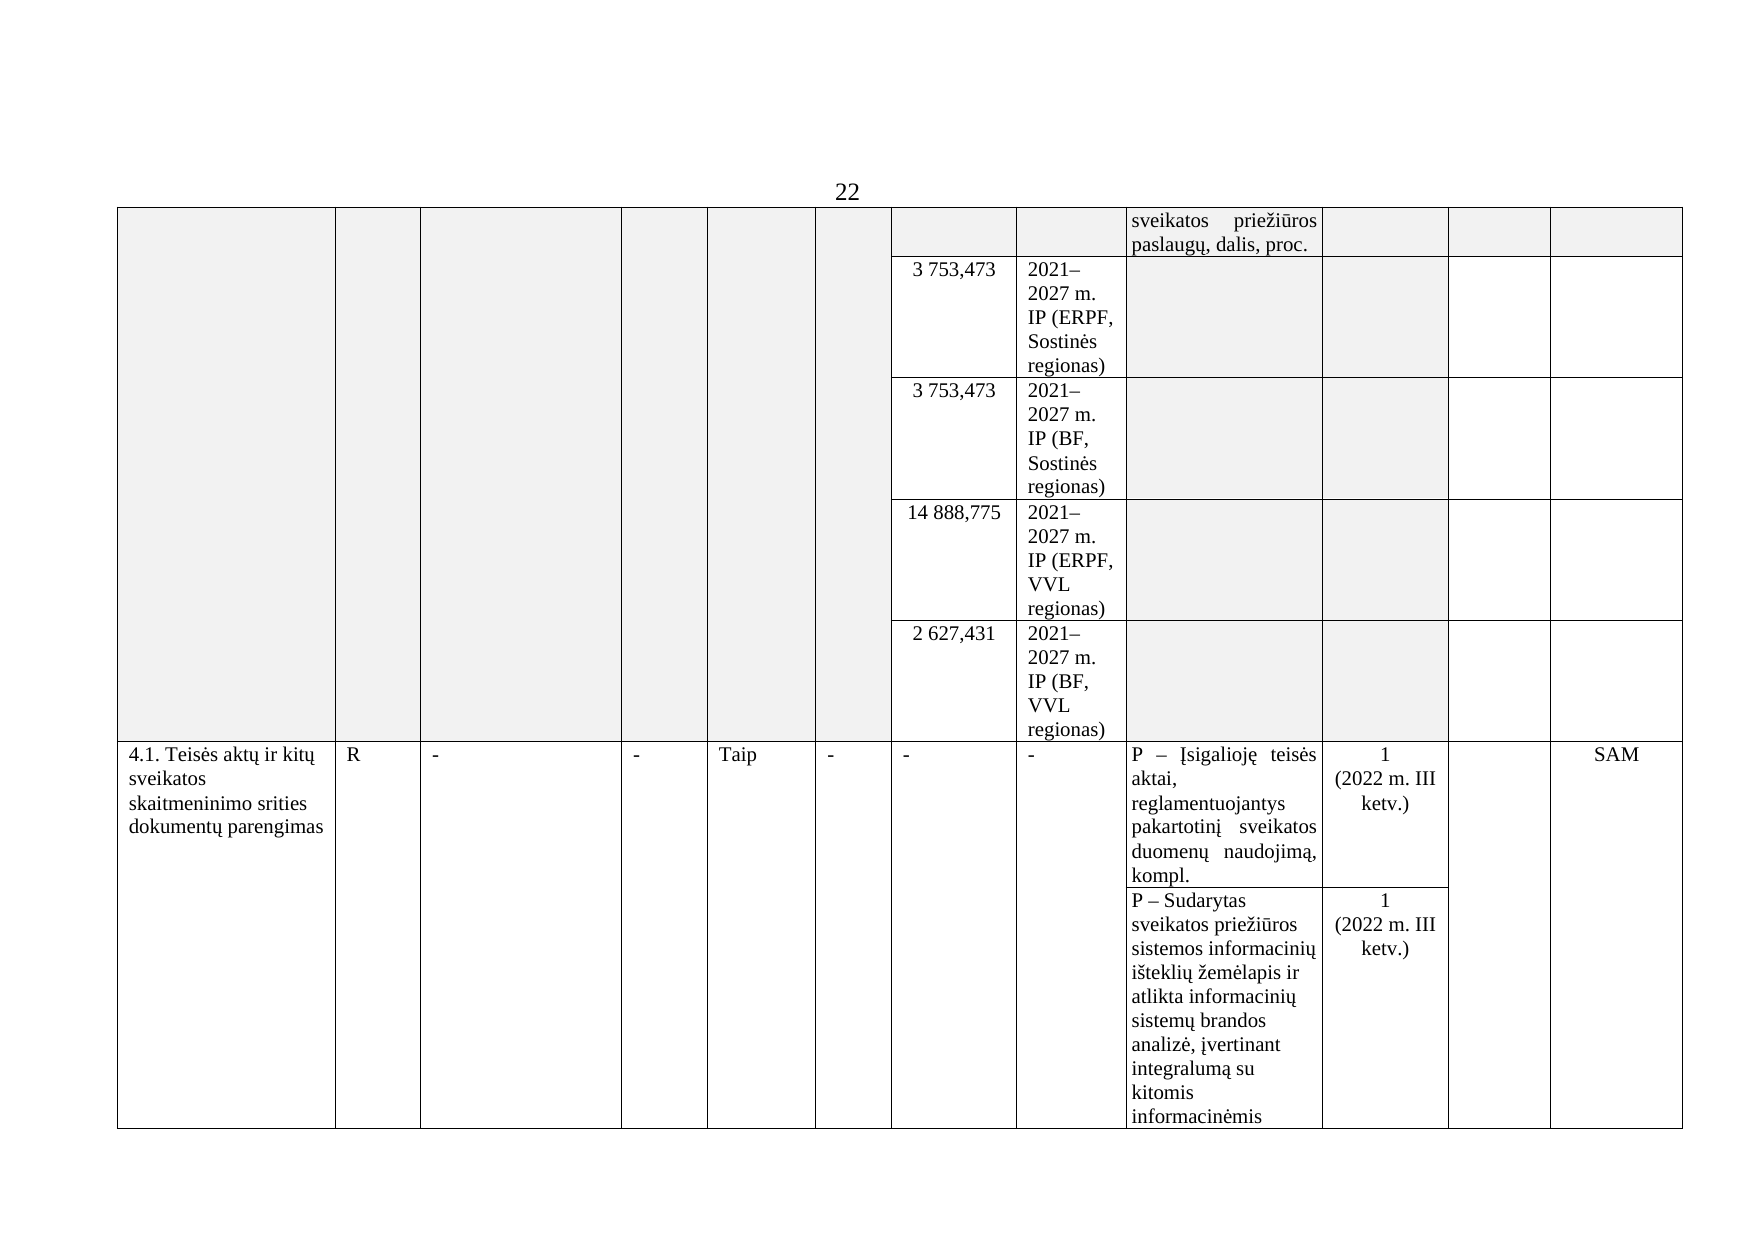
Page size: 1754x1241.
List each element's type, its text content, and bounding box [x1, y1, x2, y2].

table_cell [1323, 500, 1448, 620]
table_cell [1323, 378, 1448, 498]
table_cell [1551, 500, 1682, 620]
table_cell 2021–2027 m. IP (BF, VVL regionas) [1017, 621, 1126, 741]
table_cell [1323, 208, 1448, 256]
table_cell - [708, 208, 815, 741]
table_cell P – Sudarytas sveikatos priežiūros sistemos informacinių išteklių žemėlapis ir atlikta informacinių sistemų brandos analizė, įvertinant integralumą su kitomis informacinėmis [1127, 888, 1322, 1128]
table_cell - [622, 742, 707, 1128]
table_cell Taip [708, 742, 815, 1128]
table_cell P – Įsigalioję teisės aktai, reglamentuojantys pakartotinį sveikatos duomenų naudojimą, kompl. [1127, 742, 1322, 887]
table_cell 14 888,775 [892, 500, 1016, 620]
table_cell [1449, 257, 1550, 377]
table_cell sveikatos priežiūros paslaugų, dalis, proc. [1127, 208, 1322, 256]
table_cell - [622, 208, 707, 741]
table_cell [1323, 621, 1448, 741]
table_cell [1449, 208, 1550, 256]
table_cell R [336, 742, 420, 1128]
table_cell - [892, 742, 1016, 1128]
table_cell SAM [1551, 742, 1682, 1128]
table_cell - [421, 742, 621, 1128]
table_cell [1127, 621, 1322, 741]
table_cell [1551, 257, 1682, 377]
table_cell 4.1. Teisės aktų ir kitų sveikatos skaitmeninimo srities dokumentų parengimas [118, 742, 335, 1128]
table_cell [118, 208, 335, 741]
table_cell [1449, 500, 1550, 620]
table_cell 2021–2027 m. IP (BF, Sostinės regionas) [1017, 378, 1126, 498]
table_cell - [421, 208, 621, 741]
table_cell [1323, 257, 1448, 377]
table_cell [1127, 257, 1322, 377]
table_cell [892, 208, 1016, 256]
table_cell - [816, 208, 891, 741]
table_cell [1551, 621, 1682, 741]
table_cell [1551, 378, 1682, 498]
table_cell [1449, 621, 1550, 741]
table_cell [1017, 208, 1126, 256]
table_cell 3 753,473 [892, 257, 1016, 377]
table_cell 1 (2022 m. III ketv.) [1323, 742, 1448, 887]
table_cell [1127, 378, 1322, 498]
table_cell - [336, 208, 420, 741]
table_cell 1 (2022 m. III ketv.) [1323, 888, 1448, 1128]
table_cell [1449, 742, 1550, 1128]
table_cell 3 753,473 [892, 378, 1016, 498]
table_cell [1449, 378, 1550, 498]
table_cell [1551, 208, 1682, 256]
table_cell 2021–2027 m. IP (ERPF, Sostinės regionas) [1017, 257, 1126, 377]
table_cell 2 627,431 [892, 621, 1016, 741]
table_cell 2021–2027 m. IP (ERPF, VVL regionas) [1017, 500, 1126, 620]
table_cell - [1017, 742, 1126, 1128]
table_cell [1127, 500, 1322, 620]
table_cell - [816, 742, 891, 1128]
